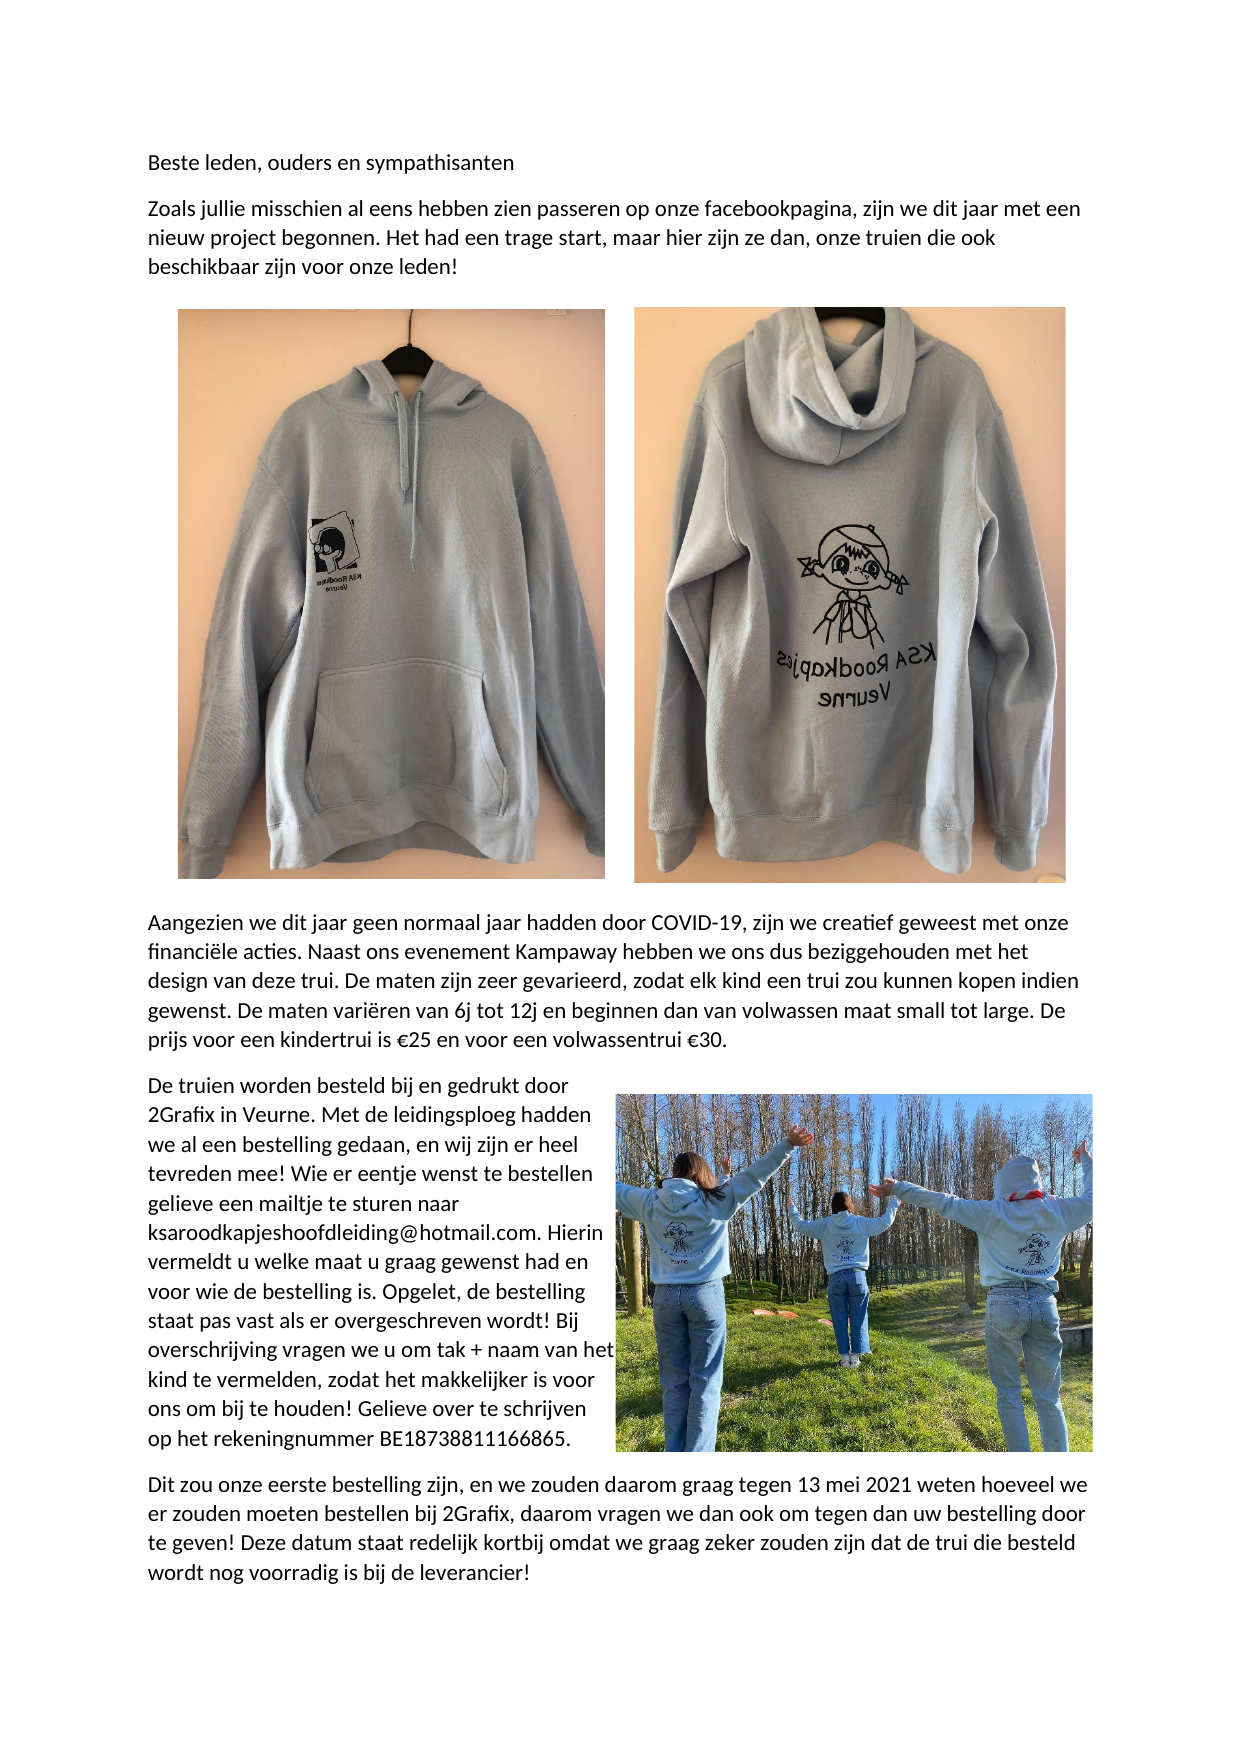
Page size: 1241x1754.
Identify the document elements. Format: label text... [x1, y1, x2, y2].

text De truien worden besteld bij en gedrukt door 2Grafix in Veurne. Met de leidingsploeg hadden we al een bestelling gedaan, en wij zijn er heel tevreden mee! Wie er eentje wenst te bestellen gelieve een mailtje te sturen naar ksaroodkapjeshoofdleiding@hotmail.com. Hierin vermeldt u welke maat u graag gewenst had en voor wie de bestelling is. Opgelet, de bestelling staat pas vast als er overgeschreven wordt! Bij overschrijving vragen we u om tak + naam van het kind te vermelden, zodat het makkelijker is voor ons om bij te houden! Gelieve over te schrijven op het rekeningnummer BE18738811166865. [148, 1071, 1093, 1452]
text Aangezien we dit jaar geen normaal jaar hadden door COVID-19, zijn we creatief geweest met onze financiële acties. Naast ons evenement Kampaway hebben we ons dus beziggehouden met het design van deze trui. De maten zijn zeer gevarieerd, zodat elk kind een trui zou kunnen kopen indien gewenst. De maten variëren van 6j tot 12j en beginnen dan van volwassen maat small tot large. De prijs voor een kindertrui is €25 en voor een volwassentrui €30. [148, 344, 1093, 1053]
text Dit zou onze eerste bestelling zijn, en we zouden daarom graag tegen 13 mei 2021 weten hoeveel we er zouden moeten bestellen bij 2Grafix, daarom vragen we dan ook om tegen dan uw bestelling door te geven! Deze datum staat redelijk kortbij omdat we graag zeker zouden zijn dat de trui die besteld wordt nog voorradig is bij de leverancier! [148, 1470, 1093, 1586]
text Zoals jullie misschien al eens hebben zien passeren op onze facebookpagina, zijn we dit jaar met een nieuw project begonnen. Het had een trage start, maar hier zijn ze dan, onze truien die ook beschikbaar zijn voor onze leden! [148, 194, 1093, 280]
text Beste leden, ouders en sympathisanten [148, 148, 1093, 176]
